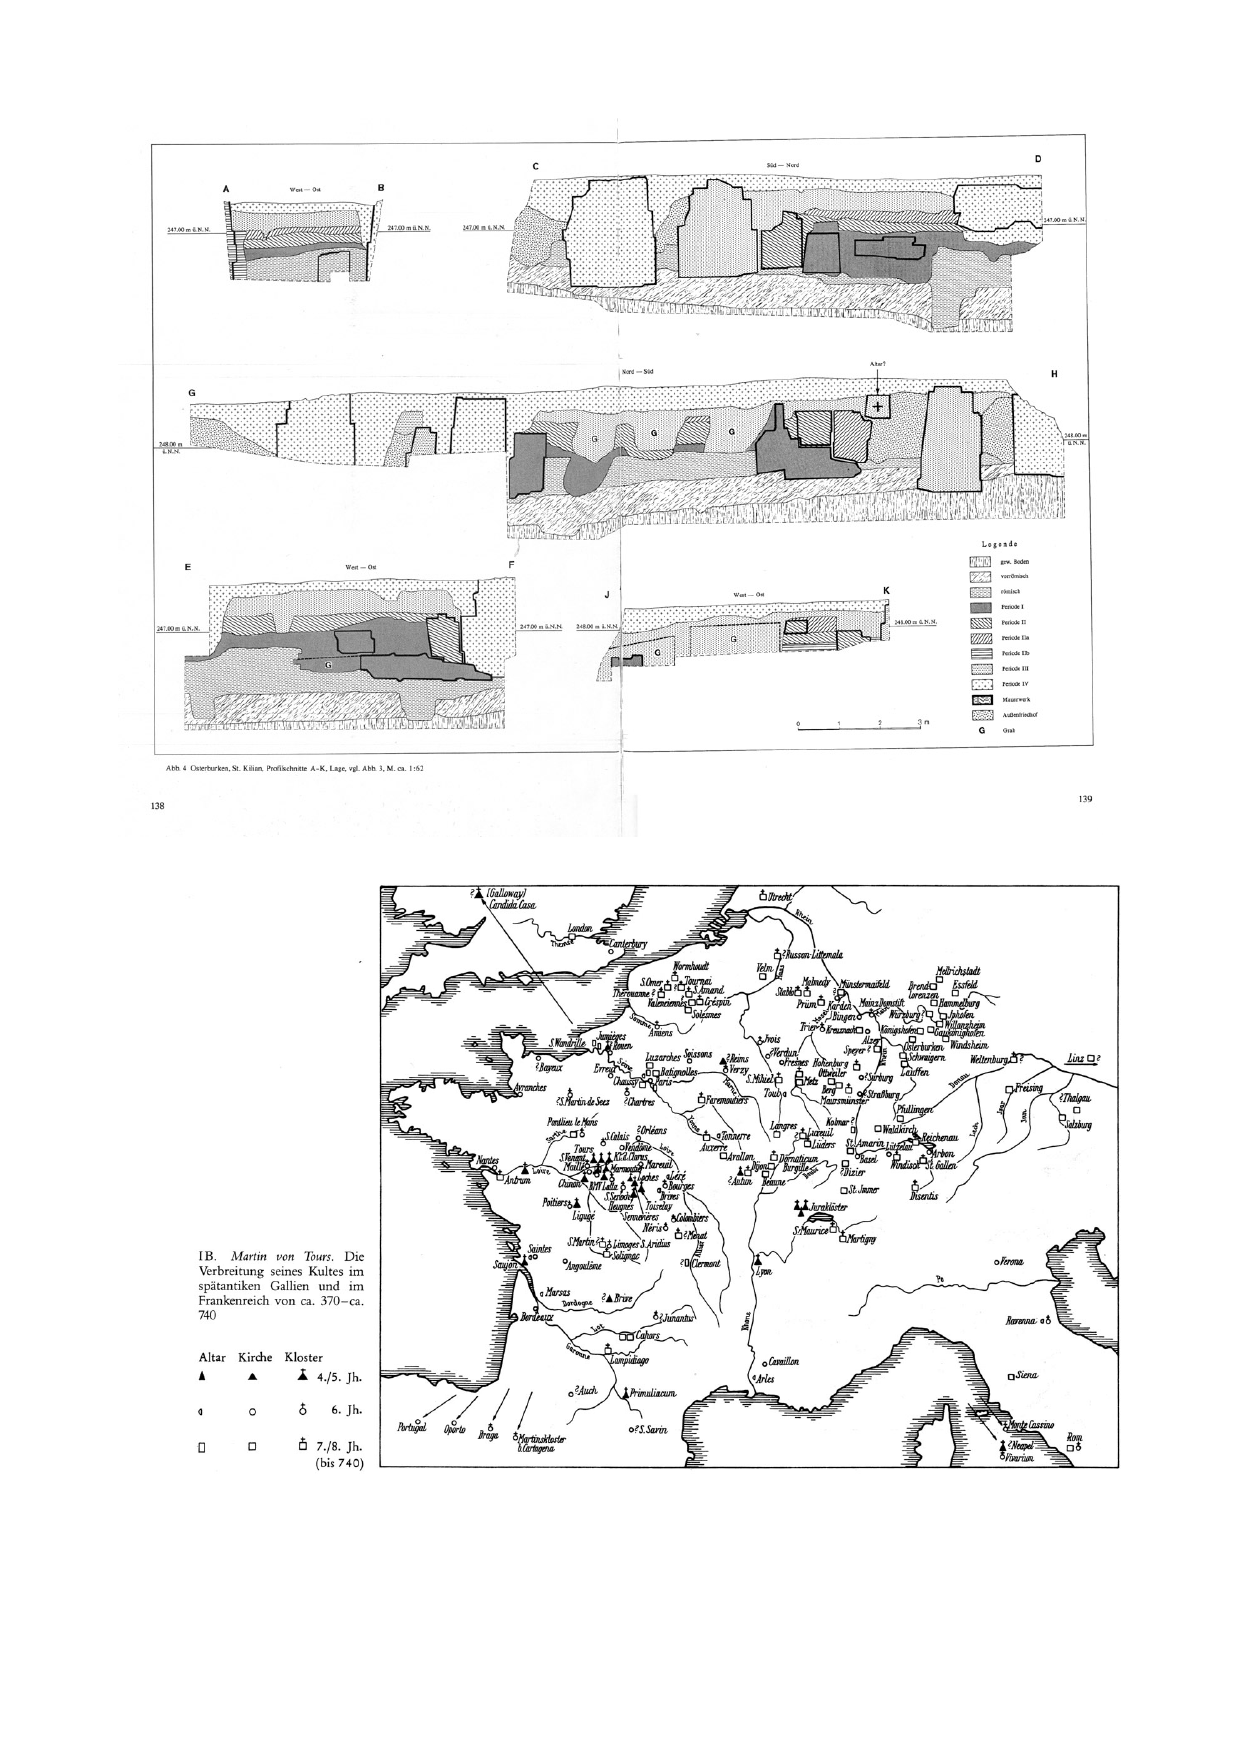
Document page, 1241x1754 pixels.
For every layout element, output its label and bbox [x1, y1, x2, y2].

picture [118, 118, 1123, 837]
picture [184, 878, 1123, 1477]
